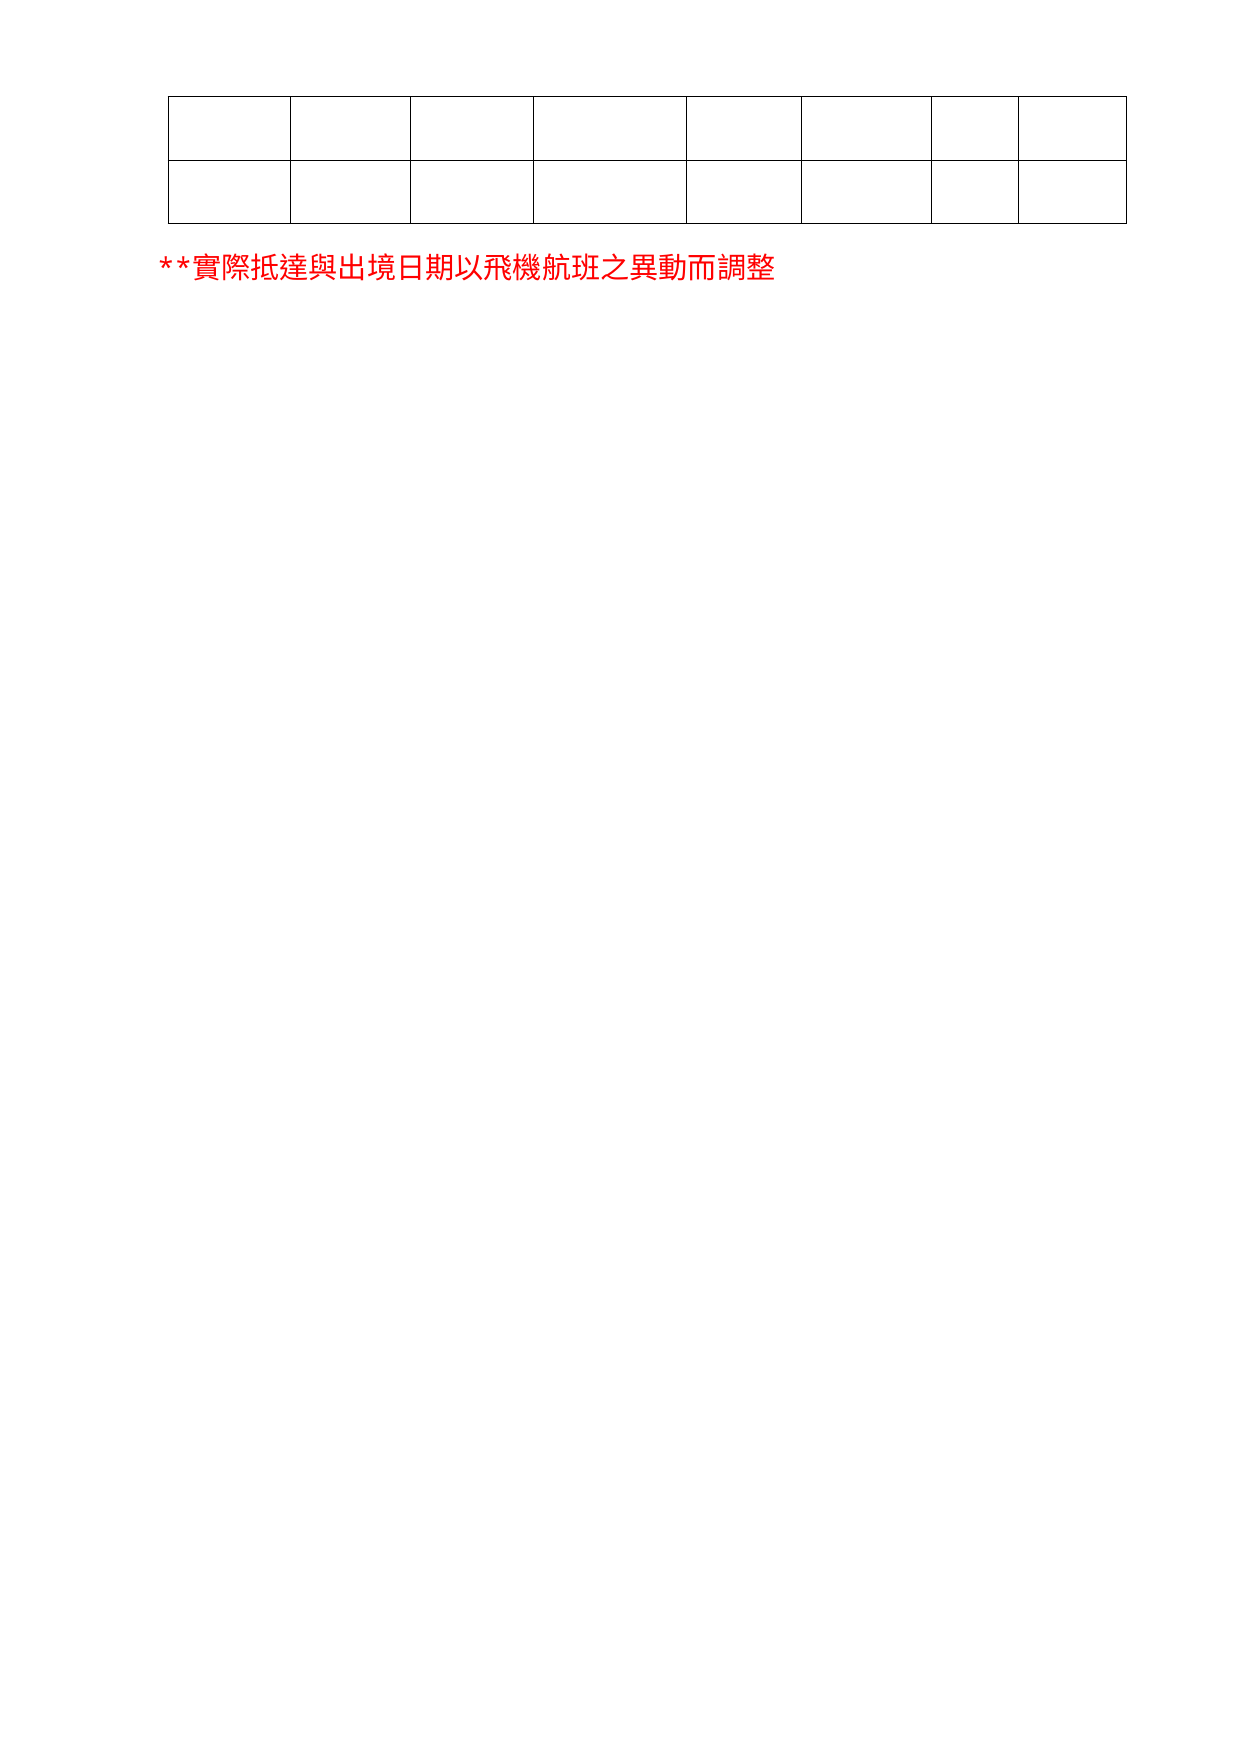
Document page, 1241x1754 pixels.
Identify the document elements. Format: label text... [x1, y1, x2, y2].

table_cell [1019, 161, 1126, 223]
table_cell [291, 161, 410, 223]
table_cell [932, 161, 1018, 223]
table_cell [291, 97, 410, 160]
table_cell [687, 97, 801, 160]
table_cell [687, 161, 801, 223]
table_cell [411, 97, 533, 160]
table_cell [1019, 97, 1126, 160]
table_cell [411, 161, 533, 223]
table_cell [169, 161, 290, 223]
table_cell [802, 161, 931, 223]
table_cell [932, 97, 1018, 160]
text **實際抵達與出境日期以飛機航班之異動而調整 [157, 224, 1128, 287]
table_cell [534, 161, 686, 223]
table_cell [169, 97, 290, 160]
table_cell [802, 97, 931, 160]
table_cell [534, 97, 686, 160]
